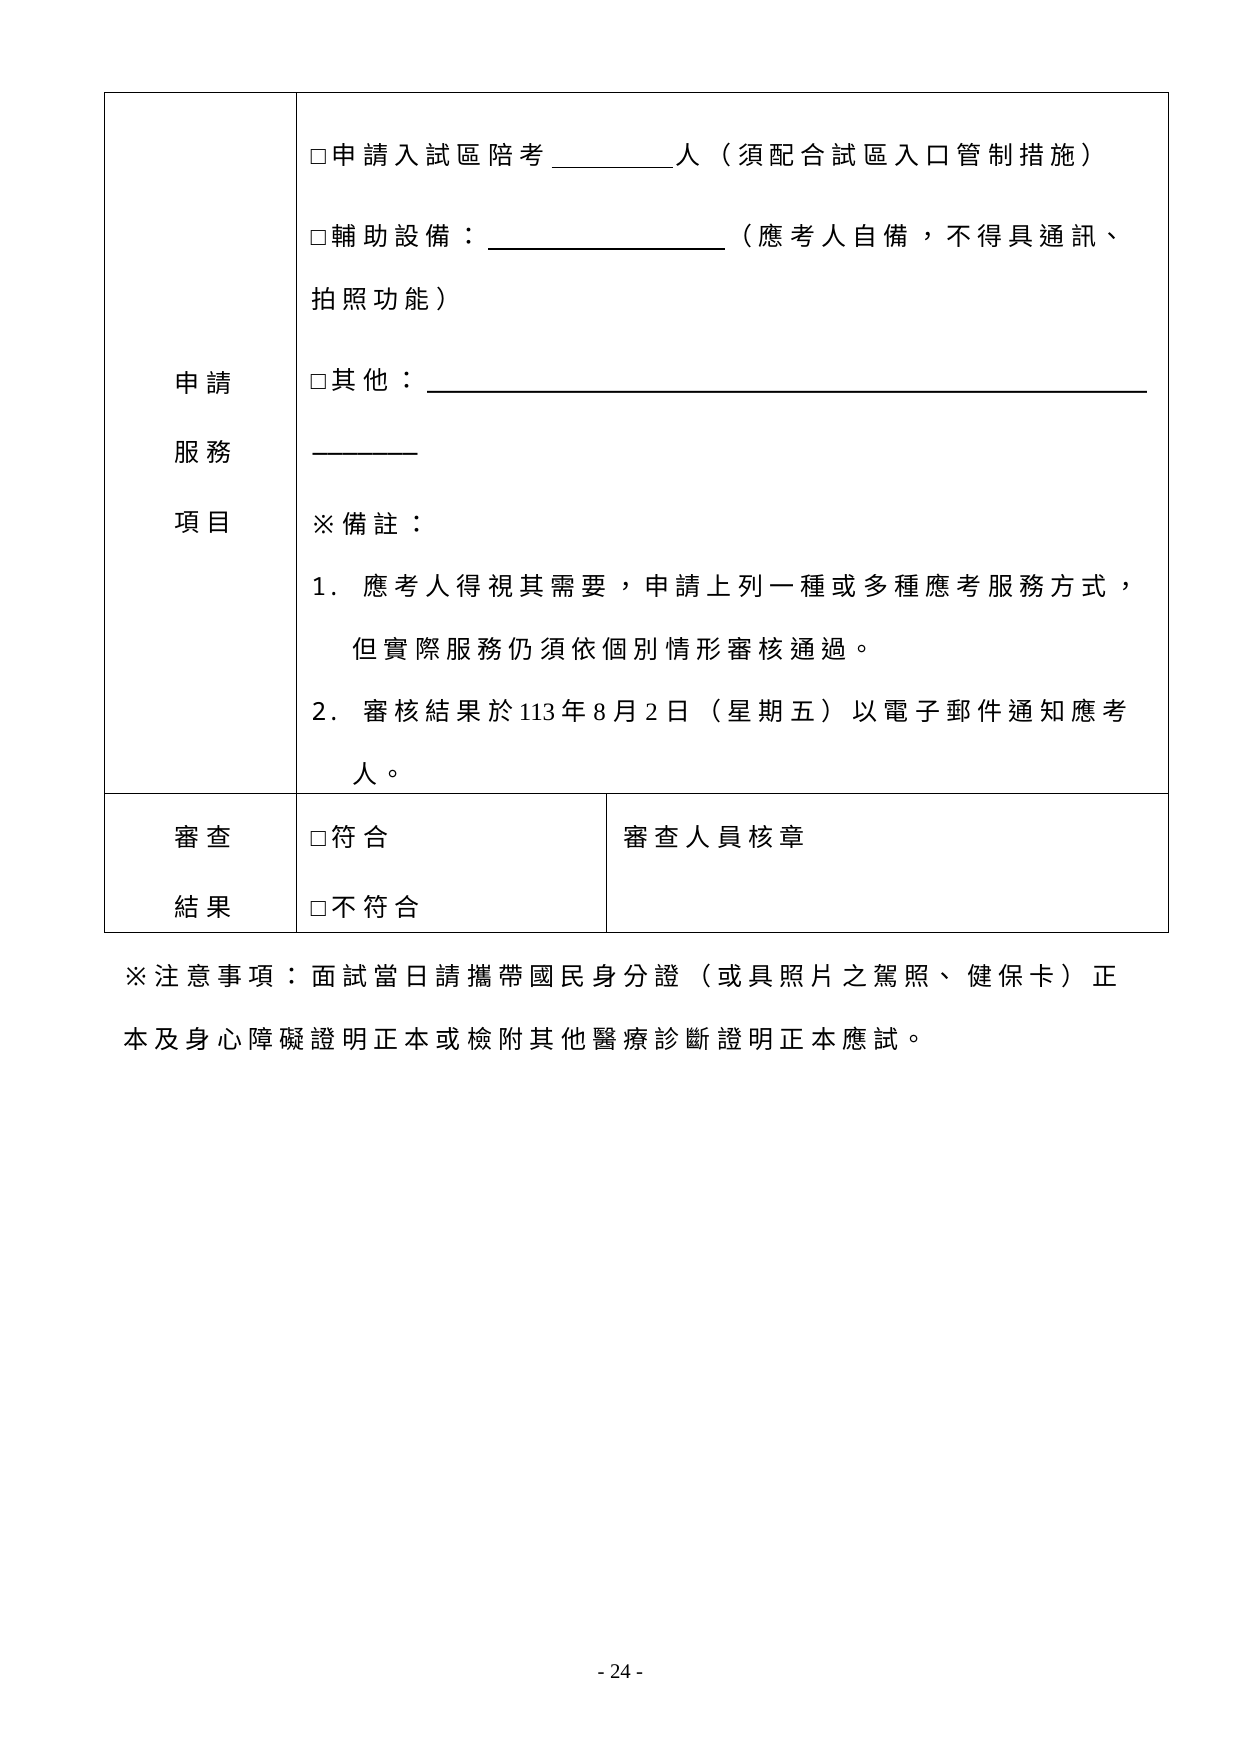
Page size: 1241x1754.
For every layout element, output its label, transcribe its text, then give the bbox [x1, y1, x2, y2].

table_header □申請入試區陪考 人（須配合試區入口管制措施） □輔助設備： （應考人自備，不得具通訊、拍照功能） □其他：_______________________________________________________ ※備註： 1. 應考人得視其需要，申請上列一種或多種應考服務方式，但實際服務仍須依個別情形審核通過。 2. 審核結果於113年8月2日（星期五）以電子郵件通知應考人。 [297, 93, 1168, 793]
table_cell 審查人員核章 [607, 794, 1168, 932]
text ※注意事項：面試當日請攜帶國民身分證（或具照片之駕照、健保卡）正本及身心障礙證明正本或檢附其他醫療診斷證明正本應試。 [120, 933, 1120, 1058]
table_cell 審查 結果 [105, 794, 296, 932]
table_header 申請 服務 項目 [105, 93, 296, 793]
table_cell □符合 □不符合 [297, 794, 606, 932]
